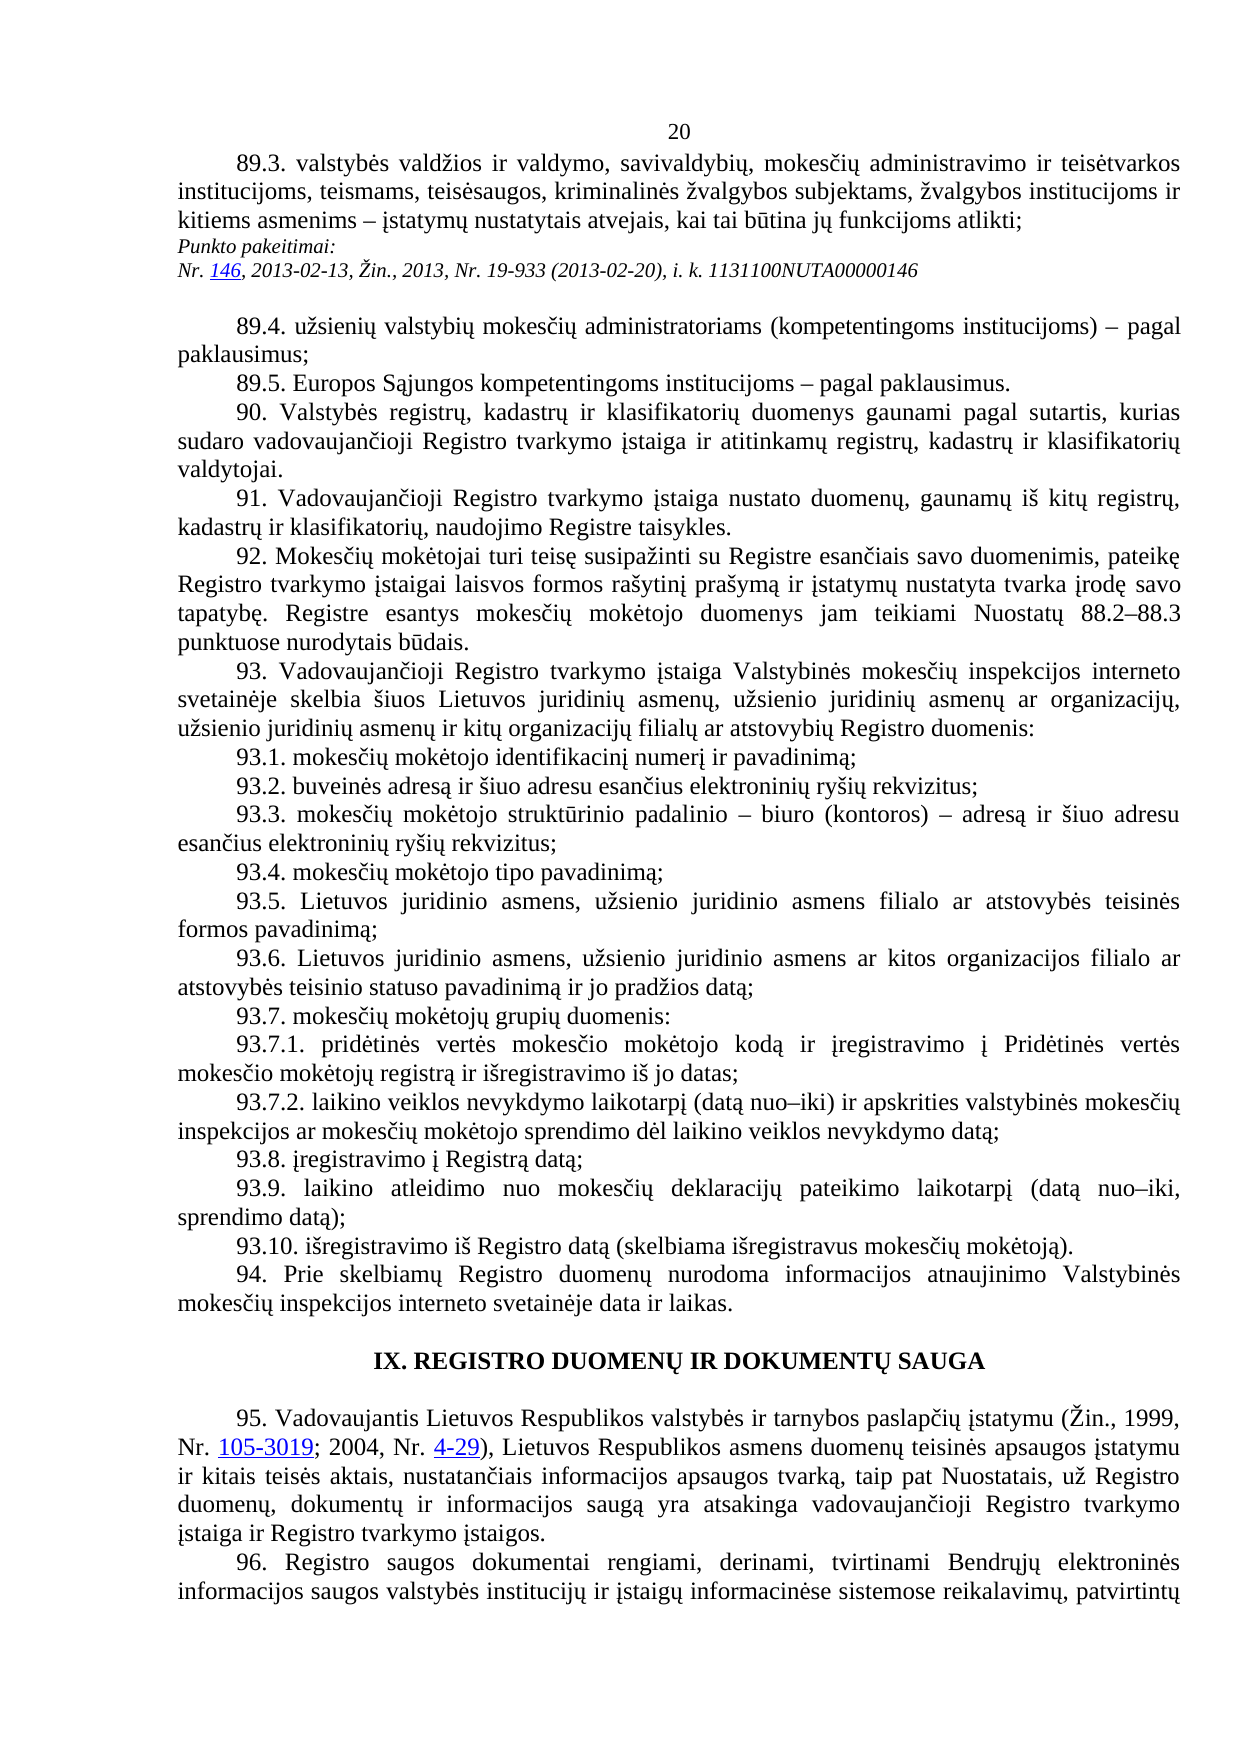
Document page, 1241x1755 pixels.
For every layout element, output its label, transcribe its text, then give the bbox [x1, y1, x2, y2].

text 89.5. Europos Sąjungos kompetentingoms institucijoms – pagal paklausimus. [177, 368, 1181, 397]
text 93.7.1. pridėtinės vertės mokesčio mokėtojo kodą ir įregistravimo į Pridėtinės vertės mokesčio mokėtojų registrą ir išregistravimo iš jo datas; [177, 1029, 1181, 1087]
text 92. Mokesčių mokėtojai turi teisę susipažinti su Registre esančiais savo duomenimis, pateikę Registro tvarkymo įstaigai laisvos formos rašytinį prašymą ir įstatymų nustatyta tvarka įrodę savo tapatybę. Registre esantys mokesčių mokėtojo duomenys jam teikiami Nuostatų 88.2–88.3 punktuose nurodytais būdais. [177, 541, 1181, 656]
text Punkto pakeitimai: [177, 234, 1181, 258]
text 90. Valstybės registrų, kadastrų ir klasifikatorių duomenys gaunami pagal sutartis, kurias sudaro vadovaujančioji Registro tvarkymo įstaiga ir atitinkamų registrų, kadastrų ir klasifikatorių valdytojai. [177, 397, 1181, 483]
text 93.2. buveinės adresą ir šiuo adresu esančius elektroninių ryšių rekvizitus; [177, 771, 1181, 799]
text 94. Prie skelbiamų Registro duomenų nurodoma informacijos atnaujinimo Valstybinės mokesčių inspekcijos interneto svetainėje data ir laikas. [177, 1259, 1181, 1317]
text 93.3. mokesčių mokėtojo struktūrinio padalinio – biuro (kontoros) – adresą ir šiuo adresu esančius elektroninių ryšių rekvizitus; [177, 799, 1181, 857]
text 93.7. mokesčių mokėtojų grupių duomenis: [177, 1001, 1181, 1029]
text 93.1. mokesčių mokėtojo identifikacinį numerį ir pavadinimą; [177, 742, 1181, 771]
text 93.4. mokesčių mokėtojo tipo pavadinimą; [177, 857, 1181, 886]
text 95. Vadovaujantis Lietuvos Respublikos valstybės ir tarnybos paslapčių įstatymu (Žin., 1999, Nr. 105-3019; 2004, Nr. 4-29), Lietuvos Respublikos asmens duomenų teisinės apsaugos įstatymu ir kitais teisės aktais, nustatančiais informacijos apsaugos tvarką, taip pat Nuostatais, už Registro duomenų, dokumentų ir informacijos saugą yra atsakinga vadovaujančioji Registro tvarkymo įstaiga ir Registro tvarkymo įstaigos. [177, 1403, 1181, 1547]
text 93.7.2. laikino veiklos nevykdymo laikotarpį (datą nuo–iki) ir apskrities valstybinės mokesčių inspekcijos ar mokesčių mokėtojo sprendimo dėl laikino veiklos nevykdymo datą; [177, 1087, 1181, 1144]
text 93.5. Lietuvos juridinio asmens, užsienio juridinio asmens filialo ar atstovybės teisinės formos pavadinimą; [177, 886, 1181, 943]
text 93.9. laikino atleidimo nuo mokesčių deklaracijų pateikimo laikotarpį (datą nuo–iki, sprendimo datą); [177, 1173, 1181, 1231]
text 89.4. užsienių valstybių mokesčių administratoriams (kompetentingoms institucijoms) – pagal paklausimus; [177, 311, 1181, 368]
text 93. Vadovaujančioji Registro tvarkymo įstaiga Valstybinės mokesčių inspekcijos interneto svetainėje skelbia šiuos Lietuvos juridinių asmenų, užsienio juridinių asmenų ar organizacijų, užsienio juridinių asmenų ir kitų organizacijų filialų ar atstovybių Registro duomenis: [177, 656, 1181, 742]
text 93.10. išregistravimo iš Registro datą (skelbiama išregistravus mokesčių mokėtoją). [177, 1231, 1181, 1259]
text Nr. 146, 2013-02-13, Žin., 2013, Nr. 19-933 (2013-02-20), i. k. 1131100NUTA00000146 [177, 258, 1181, 282]
text 96. Registro saugos dokumentai rengiami, derinami, tvirtinami Bendrųjų elektroninės informacijos saugos valstybės institucijų ir įstaigų informacinėse sistemose reikalavimų, patvirtintų [177, 1547, 1181, 1604]
text 93.8. įregistravimo į Registrą datą; [177, 1144, 1181, 1173]
text 89.3. valstybės valdžios ir valdymo, savivaldybių, mokesčių administravimo ir teisėtvarkos institucijoms, teismams, teisėsaugos, kriminalinės žvalgybos subjektams, žvalgybos institucijoms ir kitiems asmenims – įstatymų nustatytais atvejais, kai tai būtina jų funkcijoms atlikti; [177, 148, 1181, 234]
text 91. Vadovaujančioji Registro tvarkymo įstaiga nustato duomenų, gaunamų iš kitų registrų, kadastrų ir klasifikatorių, naudojimo Registre taisykles. [177, 483, 1181, 541]
text IX. REGISTRO DUOMENŲ IR DOKUMENTŲ SAUGA [177, 1346, 1181, 1374]
text 93.6. Lietuvos juridinio asmens, užsienio juridinio asmens ar kitos organizacijos filialo ar atstovybės teisinio statuso pavadinimą ir jo pradžios datą; [177, 943, 1181, 1001]
